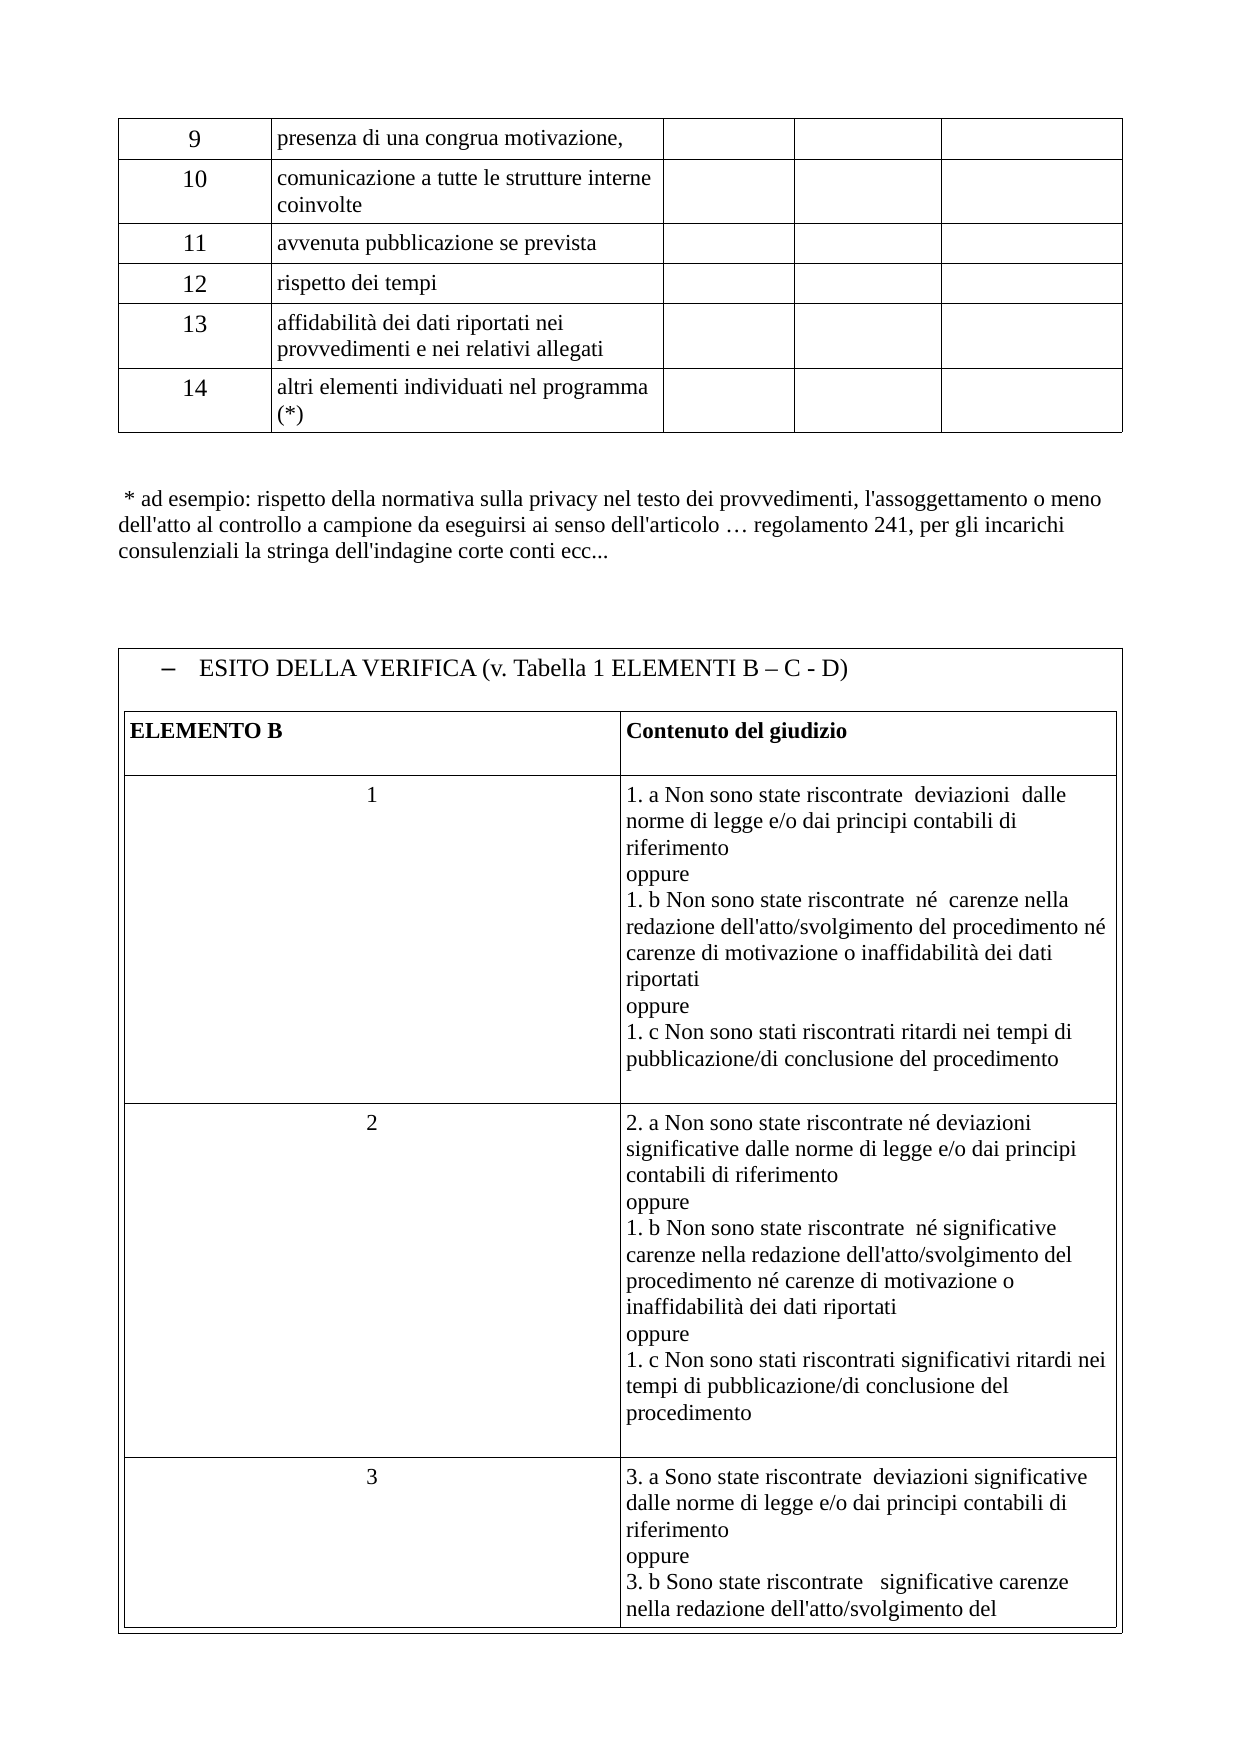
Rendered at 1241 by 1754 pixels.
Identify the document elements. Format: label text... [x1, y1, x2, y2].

table_cell [942, 304, 1122, 368]
table_cell 13 [119, 304, 271, 368]
table_cell 3 [125, 1458, 620, 1627]
table_cell [942, 119, 1122, 158]
table_cell [664, 160, 794, 223]
table_cell avvenuta pubblicazione se prevista [272, 224, 663, 263]
table_cell affidabilità dei dati riportati nei provvedimenti e nei relativi allegati [272, 304, 663, 368]
table_cell 10 [119, 160, 271, 223]
table_cell 2 [125, 1104, 620, 1457]
table_cell [795, 264, 941, 303]
table_cell [795, 304, 941, 368]
table_cell 11 [119, 224, 271, 263]
table_cell 1 [125, 776, 620, 1103]
table_cell comunicazione a tutte le strutture interne coinvolte [272, 160, 663, 223]
text * ad esempio: rispetto della normativa sulla privacy nel testo dei provvedimenti, l'assoggettamento o meno dell'atto al controllo a campione da eseguirsi ai senso dell'articolo … regolamento 241, per gli incarichi consulenziali la stringa dell'indagine corte conti ecc... [118, 485, 1122, 564]
table_cell [795, 160, 941, 223]
table_cell [942, 264, 1122, 303]
table_header Contenuto del giudizio [621, 712, 1116, 775]
table_cell altri elementi individuati nel programma (*) [272, 369, 663, 432]
table_cell rispetto dei tempi [272, 264, 663, 303]
table_cell 3. a Sono state riscontrate deviazioni significative dalle norme di legge e/o dai principi contabili di riferimento oppure 3. b Sono state riscontrate significative carenze nella redazione dell'atto/svolgimento del [621, 1458, 1116, 1627]
table_cell 1. a Non sono state riscontrate deviazioni dalle norme di legge e/o dai principi contabili di riferimento oppure 1. b Non sono state riscontrate né carenze nella redazione dell'atto/svolgimento del procedimento né carenze di motivazione o inaffidabilità dei dati riportati oppure 1. c Non sono stati riscontrati ritardi nei tempi di pubblicazione/di conclusione del procedimento [621, 776, 1116, 1103]
table_cell 12 [119, 264, 271, 303]
table_cell [664, 119, 794, 158]
table_cell [664, 304, 794, 368]
table_cell [664, 264, 794, 303]
table_header ESITO DELLA VERIFICA (v. Tabella 1 ELEMENTI B – C - D) [119, 649, 1122, 1633]
table_cell 2. a Non sono state riscontrate né deviazioni significative dalle norme di legge e/o dai principi contabili di riferimento oppure 1. b Non sono state riscontrate né significative carenze nella redazione dell'atto/svolgimento del procedimento né carenze di motivazione o inaffidabilità dei dati riportati oppure 1. c Non sono stati riscontrati significativi ritardi nei tempi di pubblicazione/di conclusione del procedimento [621, 1104, 1116, 1457]
table_cell [942, 224, 1122, 263]
table_cell 14 [119, 369, 271, 432]
table_cell [942, 369, 1122, 432]
table_cell presenza di una congrua motivazione, [272, 119, 663, 158]
table_cell [795, 369, 941, 432]
table_header ELEMENTO B [125, 712, 620, 775]
table_cell [664, 369, 794, 432]
table_cell [795, 119, 941, 158]
table_cell [795, 224, 941, 263]
table_cell 9 [119, 119, 271, 158]
table_cell [942, 160, 1122, 223]
table_cell [664, 224, 794, 263]
